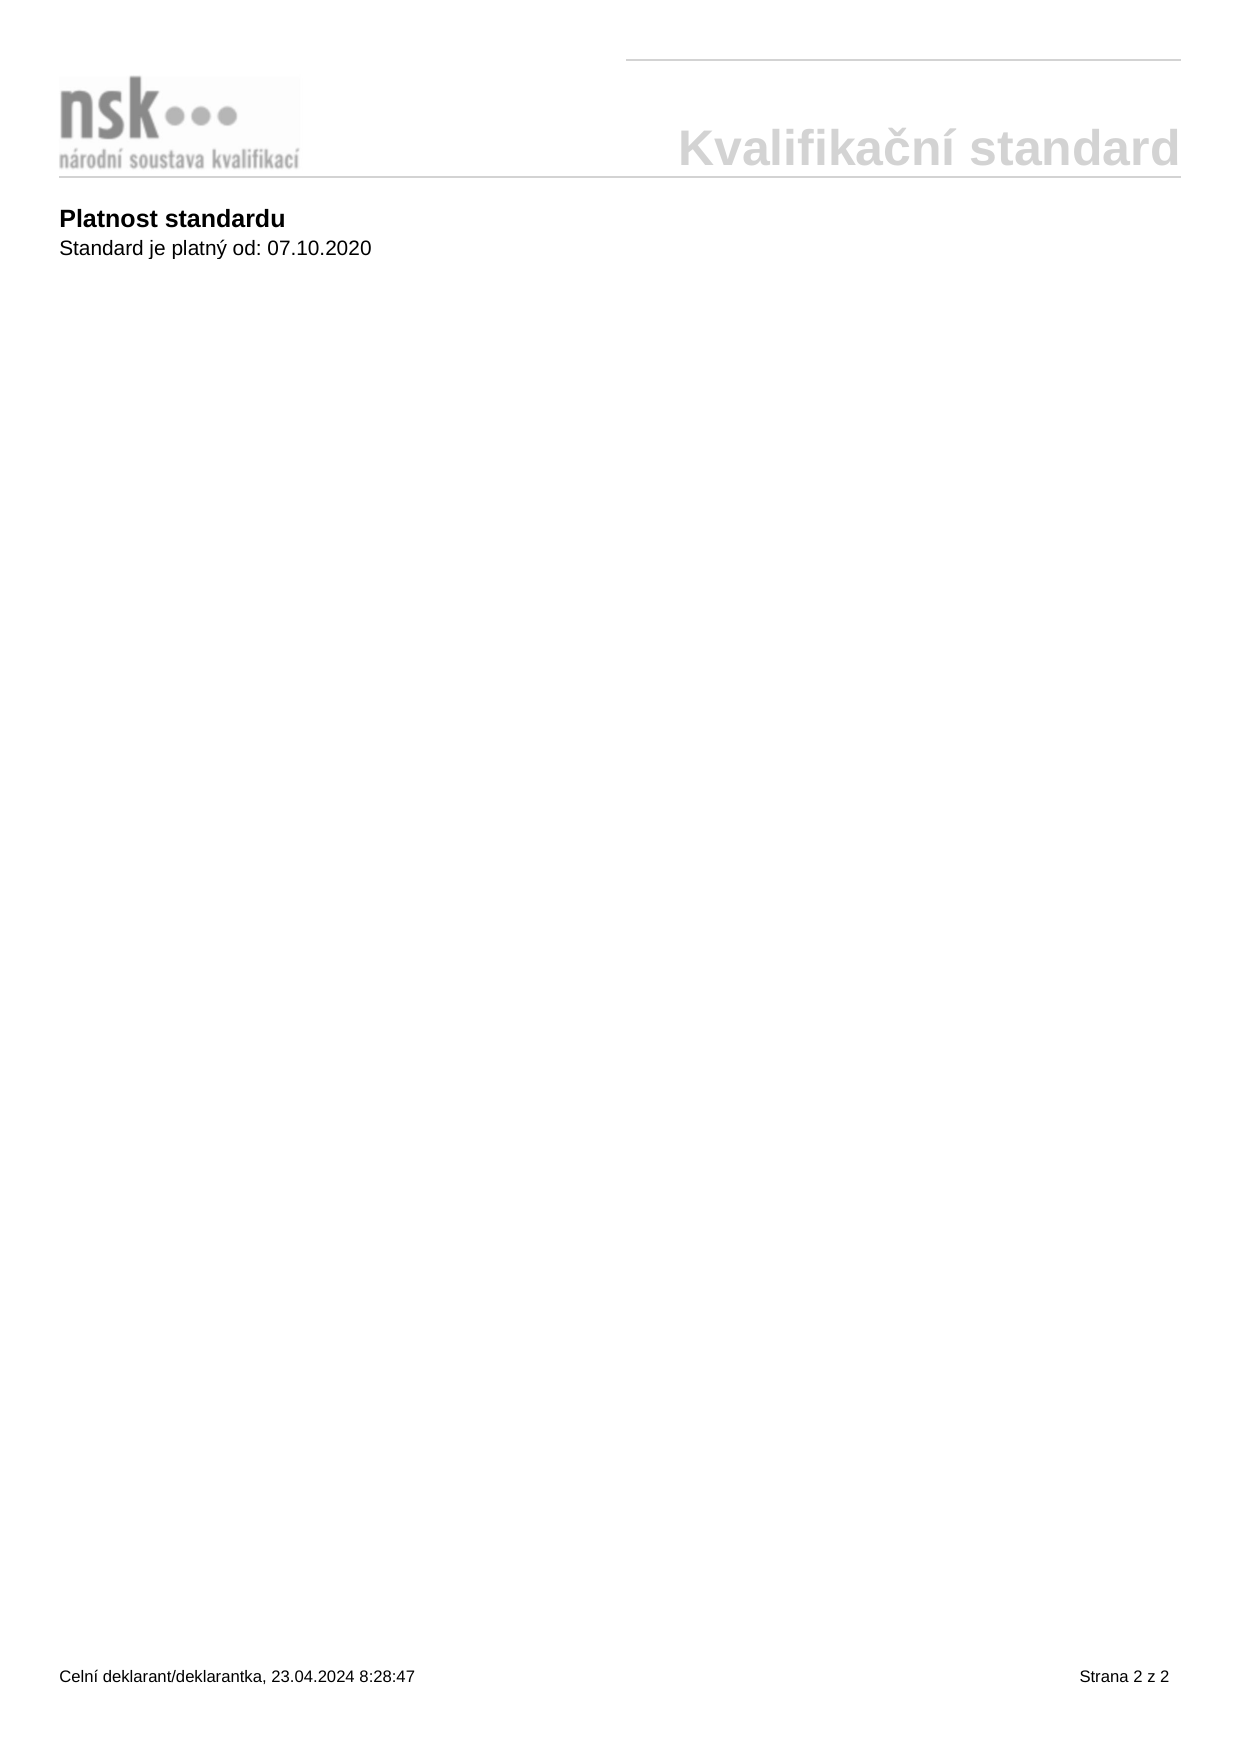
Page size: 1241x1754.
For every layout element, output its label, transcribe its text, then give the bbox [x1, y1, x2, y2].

table_cell [59, 1159, 483, 1409]
table_cell [59, 559, 483, 859]
table_cell Kvalifikační standard [626, 61, 1181, 176]
table_cell [1093, 194, 1169, 200]
table_cell [1169, 1409, 1181, 1658]
table_cell [1093, 859, 1169, 1159]
table_cell [484, 559, 620, 859]
table_cell Strana 2 z 2 [862, 1658, 1169, 1694]
table_cell [1169, 1159, 1181, 1409]
table_cell [59, 178, 1181, 194]
table_cell [1093, 559, 1169, 859]
table_cell [59, 1409, 483, 1658]
table_cell [484, 1409, 620, 1658]
table_cell [484, 1159, 620, 1409]
table_cell [626, 194, 862, 200]
table_cell [484, 859, 620, 1159]
table_cell Celní deklarant/deklarantka, 23.04.2024 8:28:47 [59, 1658, 862, 1694]
table_cell [626, 559, 862, 859]
table_cell [620, 259, 626, 559]
table_cell Platnost standardu [59, 200, 1181, 236]
table_cell [862, 1159, 1093, 1409]
table_cell [59, 259, 483, 559]
table_cell [1093, 259, 1169, 559]
table_cell [1169, 1658, 1181, 1694]
table_cell [862, 559, 1093, 859]
table_cell Standard je platný od: 07.10.2020 [59, 236, 1181, 259]
table_cell [1169, 194, 1181, 200]
table_cell [59, 194, 483, 200]
table_cell [59, 859, 483, 1159]
table_cell [620, 1159, 626, 1409]
table_cell [484, 171, 620, 176]
table_cell [620, 859, 626, 1159]
table_cell [620, 559, 626, 859]
table_cell [626, 259, 862, 559]
table_cell [484, 259, 620, 559]
table_cell [484, 194, 620, 200]
picture [58, 59, 621, 171]
table_cell [59, 171, 483, 176]
table_cell [1093, 1409, 1169, 1658]
table_cell [1169, 259, 1181, 559]
table_cell [1169, 859, 1181, 1159]
table_cell [626, 1159, 862, 1409]
table_cell [1093, 1159, 1169, 1409]
table_cell [862, 1409, 1093, 1658]
table_cell [626, 1409, 862, 1658]
table_cell [1169, 559, 1181, 859]
table_cell [862, 194, 1093, 200]
table_cell [862, 859, 1093, 1159]
table_cell [621, 59, 626, 170]
table_cell [862, 259, 1093, 559]
table_cell [626, 859, 862, 1159]
table_cell [620, 1409, 626, 1658]
